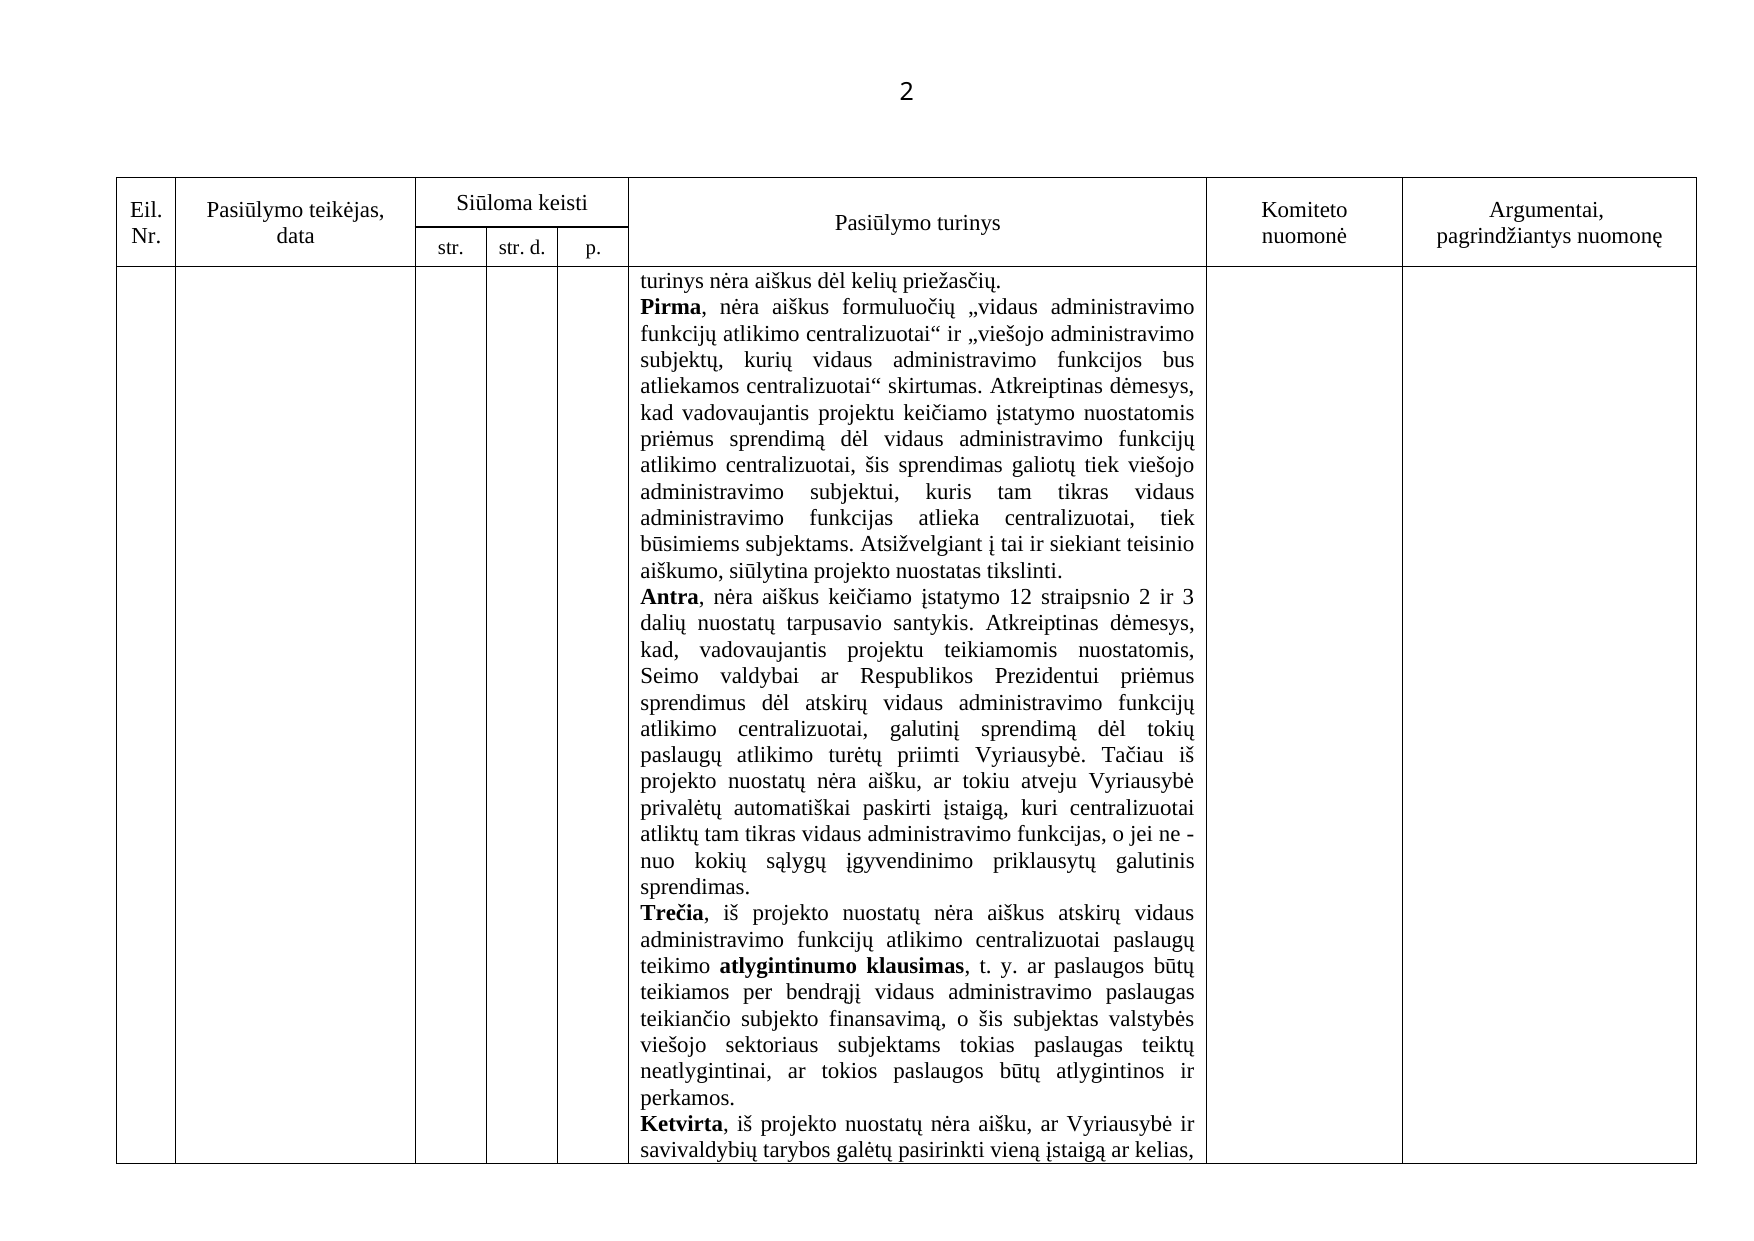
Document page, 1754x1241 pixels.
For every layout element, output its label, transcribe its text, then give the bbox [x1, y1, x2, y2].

table_cell [176, 267, 415, 1163]
table_header Pasiūlymo turinys [629, 178, 1206, 266]
table_header Pasiūlymo teikėjas, data [176, 178, 415, 266]
table_cell [558, 267, 628, 1163]
table_cell [1403, 267, 1696, 1163]
table_cell p. [558, 228, 628, 266]
table_header Siūloma keisti [416, 178, 628, 226]
table_header Komiteto nuomonė [1207, 178, 1402, 266]
table_cell [117, 267, 175, 1163]
table_header Argumentai, pagrindžiantys nuomonę [1403, 178, 1696, 266]
table_cell [416, 267, 486, 1163]
table_cell str. [416, 228, 486, 266]
table_header Eil. Nr. [117, 178, 175, 266]
table_cell [487, 267, 557, 1163]
table_cell [1207, 267, 1402, 1163]
table_cell str. d. [487, 228, 557, 266]
table_cell turinys nėra aiškus dėl kelių priežasčių. Pirma, nėra aiškus formuluočių „vidaus administravimo funkcijų atlikimo centralizuotai“ ir „viešojo administravimo subjektų, kurių vidaus administravimo funkcijos bus atliekamos centralizuotai“ skirtumas. Atkreiptinas dėmesys, kad vadovaujantis projektu keičiamo įstatymo nuostatomis priėmus sprendimą dėl vidaus administravimo funkcijų atlikimo centralizuotai, šis sprendimas galiotų tiek viešojo administravimo subjektui, kuris tam tikras vidaus administravimo funkcijas atlieka centralizuotai, tiek būsimiems subjektams. Atsižvelgiant į tai ir siekiant teisinio aiškumo, siūlytina projekto nuostatas tikslinti. Antra, nėra aiškus keičiamo įstatymo 12 straipsnio 2 ir 3 dalių nuostatų tarpusavio santykis. Atkreiptinas dėmesys, kad, vadovaujantis projektu teikiamomis nuostatomis, Seimo valdybai ar Respublikos Prezidentui priėmus sprendimus dėl atskirų vidaus administravimo funkcijų atlikimo centralizuotai, galutinį sprendimą dėl tokių paslaugų atlikimo turėtų priimti Vyriausybė. Tačiau iš projekto nuostatų nėra aišku, ar tokiu atveju Vyriausybė privalėtų automatiškai paskirti įstaigą, kuri centralizuotai atliktų tam tikras vidaus administravimo funkcijas, o jei ne - nuo kokių sąlygų įgyvendinimo priklausytų galutinis sprendimas. Trečia, iš projekto nuostatų nėra aiškus atskirų vidaus administravimo funkcijų atlikimo centralizuotai paslaugų teikimo atlygintinumo klausimas, t. y. ar paslaugos būtų teikiamos per bendrąjį vidaus administravimo paslaugas teikiančio subjekto finansavimą, o šis subjektas valstybės viešojo sektoriaus subjektams tokias paslaugas teiktų neatlygintinai, ar tokios paslaugos būtų atlygintinos ir perkamos. Ketvirta, iš projekto nuostatų nėra aišku, ar Vyriausybė ir savivaldybių tarybos galėtų pasirinkti vieną įstaigą ar kelias, [629, 267, 1206, 1163]
